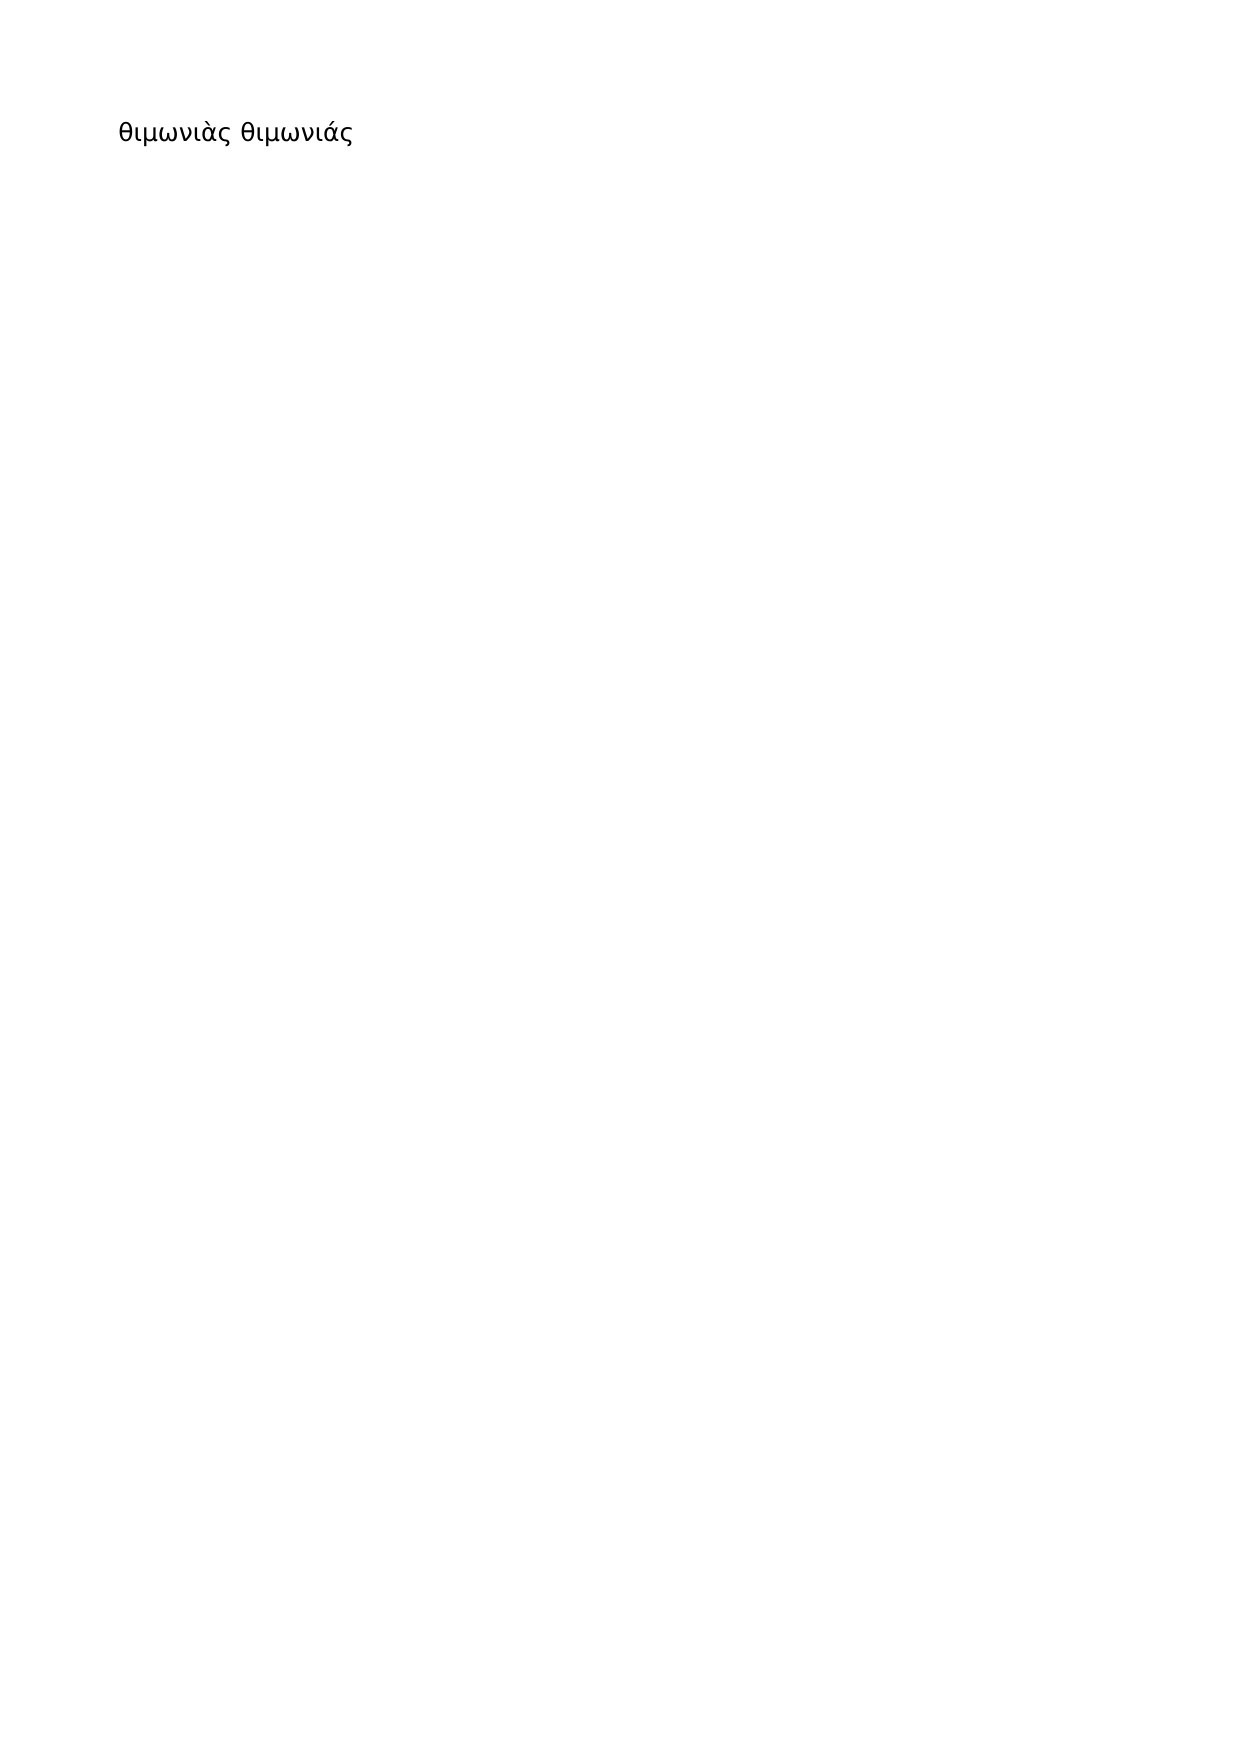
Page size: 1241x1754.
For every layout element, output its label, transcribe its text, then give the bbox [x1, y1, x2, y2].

text θιμωνιὰς θιμωνιάς [118, 118, 1122, 147]
